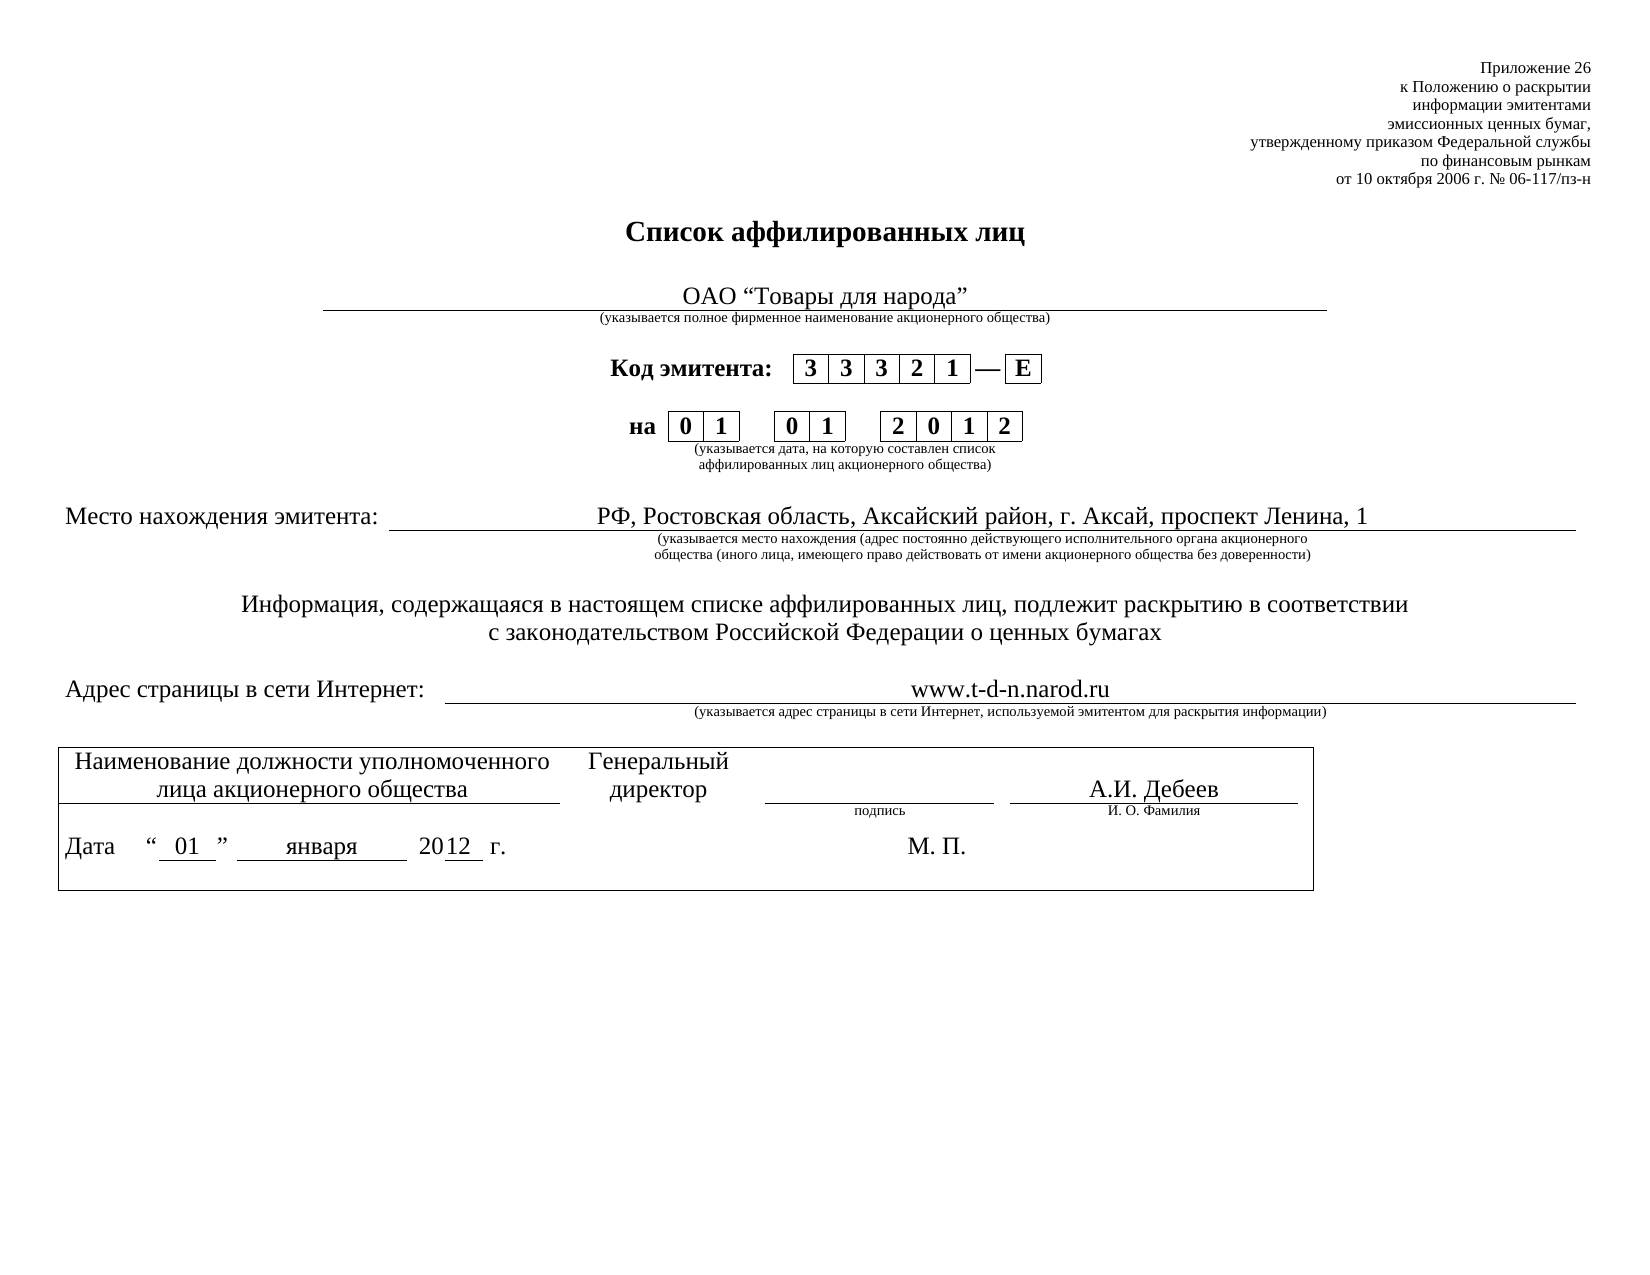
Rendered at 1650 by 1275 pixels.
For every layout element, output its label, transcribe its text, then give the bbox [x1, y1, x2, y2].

table_header [765, 748, 994, 802]
table_header 3 [829, 355, 864, 383]
table_cell 12 [445, 830, 482, 860]
table_cell [994, 803, 1010, 830]
table_cell ” [216, 830, 237, 860]
table_header 2 [900, 355, 934, 383]
table_cell (указывается дата, на которую составлен список аффилированных лиц акционерного общества) [668, 441, 1022, 473]
table_cell [58, 703, 444, 719]
table_header Место нахождения эмитента: [58, 501, 389, 530]
table_header РФ, Ростовская область, Аксайский район, г. Аксай, проспект Ленина, 1 [389, 501, 1576, 530]
table_header А.И. Дебеев [1010, 748, 1297, 802]
table_header [1298, 748, 1313, 802]
table_header [740, 411, 774, 441]
table_header [751, 748, 765, 802]
table_header [846, 411, 880, 441]
table_header Генеральный директор [560, 748, 751, 802]
table_header Е [1006, 355, 1041, 383]
text утвержденному приказом Федеральной службы [59, 133, 1591, 151]
table_header ОАО “Товары для народа” [323, 280, 1327, 309]
table_header 0 [669, 412, 703, 441]
table_cell января [237, 830, 407, 860]
table_cell [751, 803, 765, 830]
table_cell [1298, 803, 1313, 830]
table_header 1 [935, 355, 970, 383]
text к Положению о раскрытии [59, 77, 1591, 96]
table_header Наименование должности уполномоченного лица акционерного общества [59, 748, 560, 802]
table_cell 01 [159, 830, 216, 860]
text Информация, содержащаяся в настоящем списке аффилированных лиц, подлежит раскрытию в соответствии с законодательством Российской Федерации о ценных бумагах [59, 590, 1591, 646]
text по финансовым рынкам [59, 151, 1591, 170]
table_cell [59, 860, 1313, 889]
table_cell [59, 804, 560, 830]
text Приложение 26 [59, 59, 1591, 77]
table_cell Дата “ [59, 830, 159, 860]
table_header 2 [988, 412, 1022, 441]
table_header на [628, 411, 668, 441]
table_header 3 [865, 355, 899, 383]
table_cell [58, 530, 389, 563]
table_cell И. О. Фамилия [1010, 804, 1297, 830]
table_cell (указывается адрес страницы в сети Интернет, используемой эмитентом для раскрытия информации) [445, 704, 1576, 719]
table_cell 20 [407, 830, 444, 860]
table_cell (указывается место нахождения (адрес постоянно действующего исполнительного органа акционерного общества (иного лица, имеющего право действовать от имени акционерного общества без доверенности) [389, 531, 1576, 563]
table_cell [560, 803, 751, 830]
table_cell [628, 441, 668, 473]
table_cell (указывается полное фирменное наименование акционерного общества) [323, 311, 1327, 326]
table_header Адрес страницы в сети Интернет: [58, 674, 444, 703]
table_header 0 [917, 412, 951, 441]
table_header Код эмитента: [609, 354, 793, 383]
table_header 2 [881, 412, 916, 441]
table_cell М. П. [560, 830, 1313, 860]
table_header 0 [775, 412, 809, 441]
table_header [994, 748, 1010, 802]
text информации эмитентами [59, 96, 1591, 114]
text эмиссионных ценных бумаг, [59, 114, 1591, 133]
table_header 1 [704, 412, 739, 441]
table_header www.t-d-n.narod.ru [445, 674, 1576, 703]
text от 10 октября 2006 г. № 06-117/пз-н [59, 170, 1591, 188]
table_cell подпись [765, 804, 994, 830]
table_header — [971, 354, 1005, 383]
table_header 1 [952, 412, 987, 441]
table_cell г. [483, 830, 560, 860]
table_header 3 [794, 355, 828, 383]
text Список аффилированных лиц [59, 216, 1591, 248]
table_header 1 [810, 412, 845, 441]
